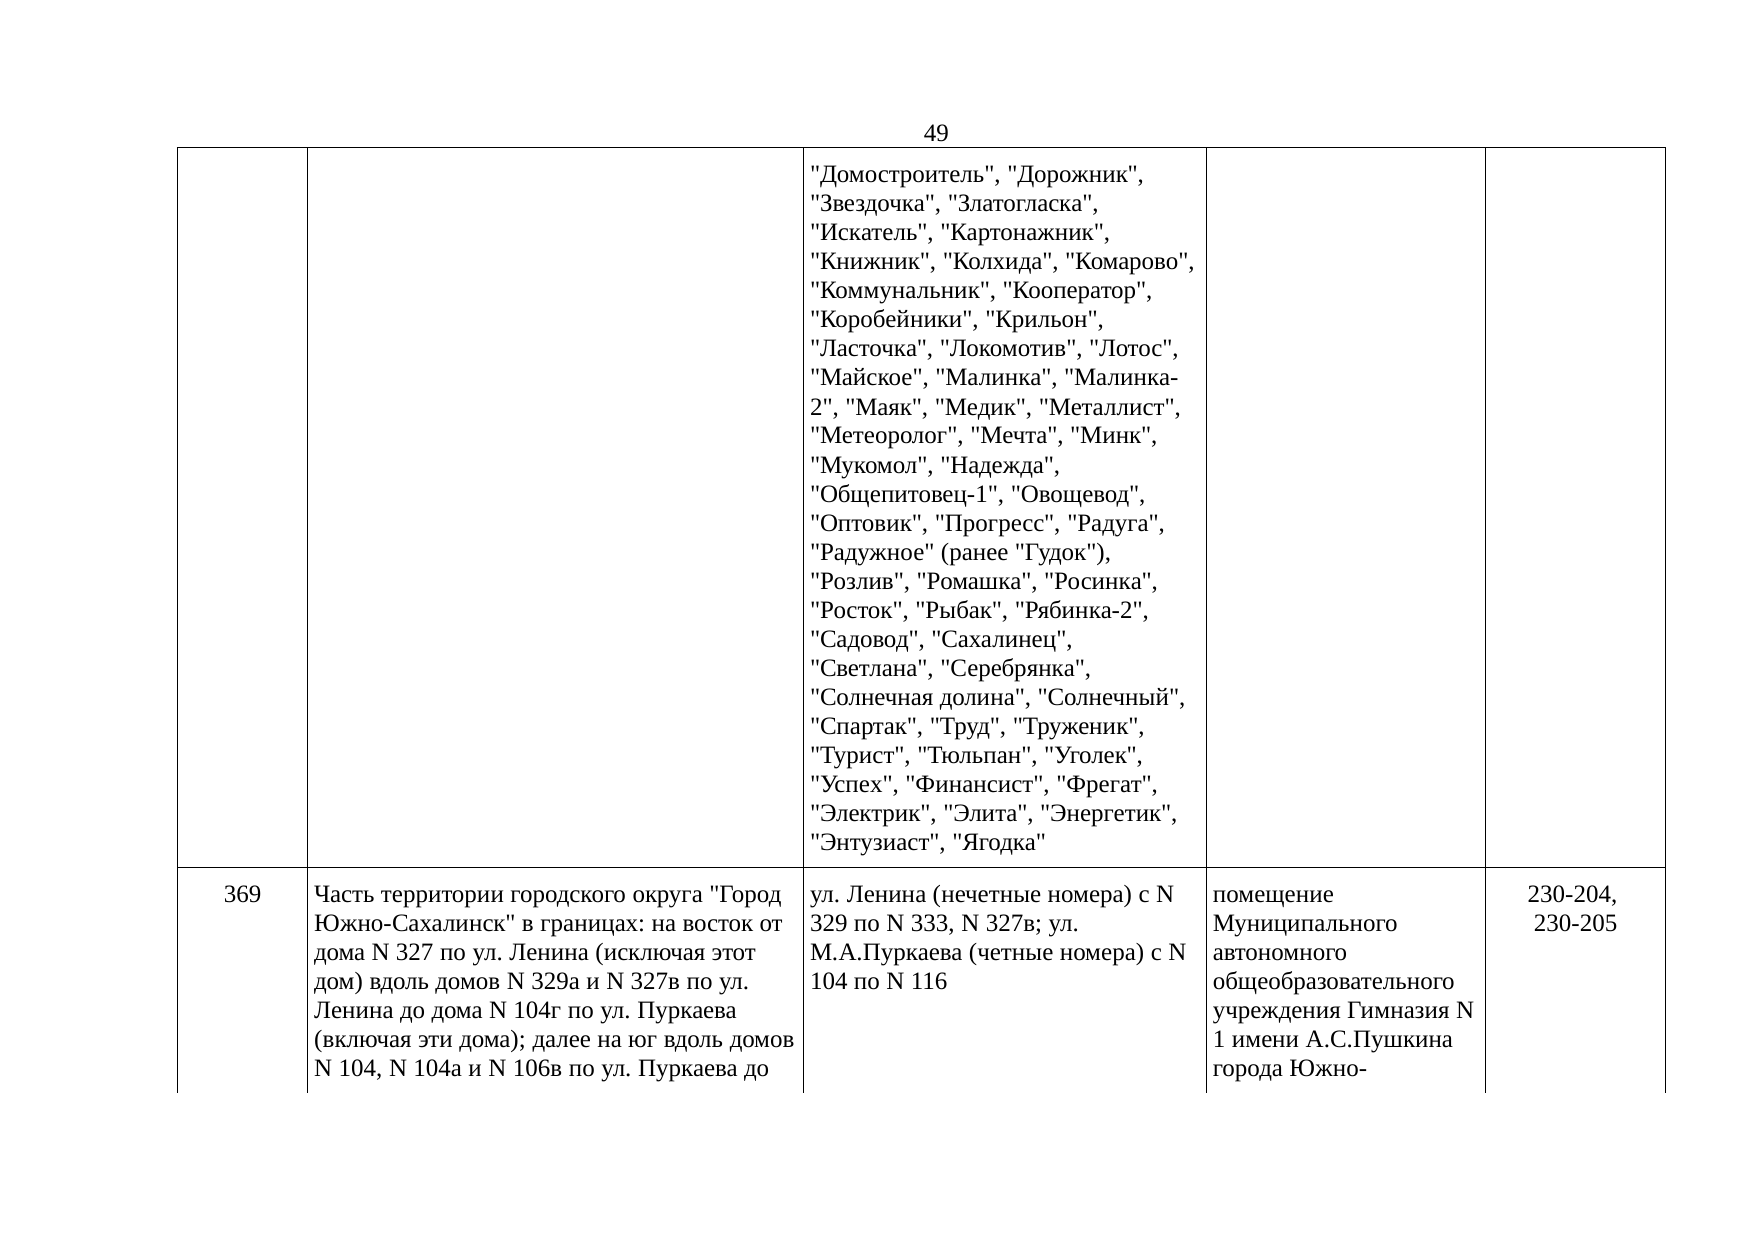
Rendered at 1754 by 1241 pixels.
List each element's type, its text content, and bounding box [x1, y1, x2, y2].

table_cell Часть территории городского округа "Город Южно-Сахалинск" в границах: на восток от дома N 327 по ул. Ленина (исключая этот дом) вдоль домов N 329а и N 327в по ул. Ленина до дома N 104г по ул. Пуркаева (включая эти дома); далее на юг вдоль домов N 104, N 104а и N 106в по ул. Пуркаева до [308, 868, 803, 1093]
table_cell помещение Муниципального автономного общеобразовательного учреждения Гимназия N 1 имени А.С.Пушкина города Южно- [1207, 868, 1485, 1093]
table_cell [178, 148, 307, 867]
table_cell [308, 148, 803, 867]
table_cell "Домостроитель", "Дорожник", "Звездочка", "Златогласка", "Искатель", "Картонажник", "Книжник", "Колхида", "Комарово", "Коммунальник", "Кооператор", "Коробейники", "Крильон", "Ласточка", "Локомотив", "Лотос", "Майское", "Малинка", "Малинка-2", "Маяк", "Медик", "Металлист", "Метеоролог", "Мечта", "Минк", "Мукомол", "Надежда", "Общепитовец-1", "Овощевод", "Оптовик", "Прогресс", "Радуга", "Радужное" (ранее "Гудок"), "Розлив", "Ромашка", "Росинка", "Росток", "Рыбак", "Рябинка-2", "Садовод", "Сахалинец", "Светлана", "Серебрянка", "Солнечная долина", "Солнечный", "Спартак", "Труд", "Труженик", "Турист", "Тюльпан", "Уголек", "Успех", "Финансист", "Фрегат", "Электрик", "Элита", "Энергетик", "Энтузиаст", "Ягодка" [804, 148, 1206, 867]
table_cell [1207, 148, 1485, 867]
table_cell 230-204, 230-205 [1486, 868, 1665, 1093]
table_cell 369 [178, 868, 307, 1093]
table_cell [1486, 148, 1665, 867]
table_cell ул. Ленина (нечетные номера) с N 329 по N 333, N 327в; ул. М.А.Пуркаева (четные номера) с N 104 по N 116 [804, 868, 1206, 1093]
